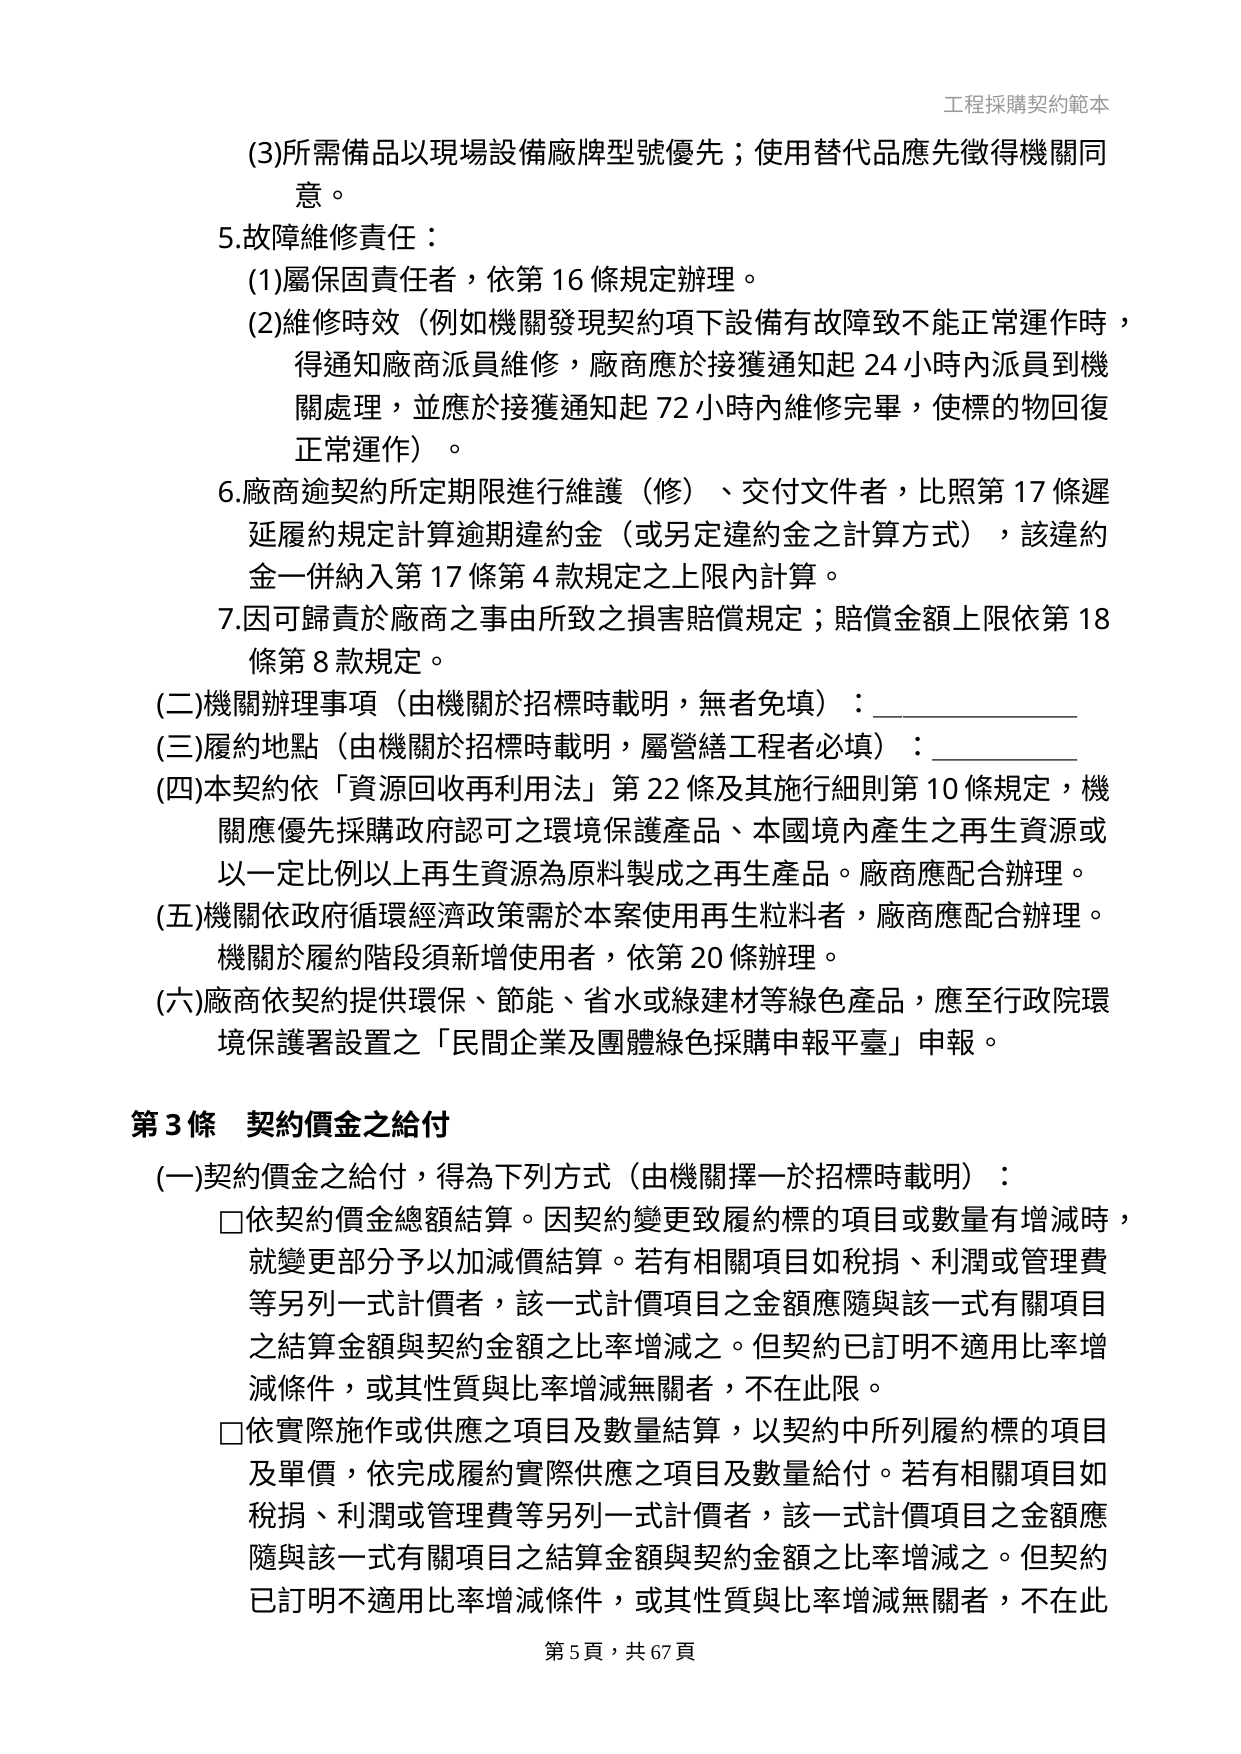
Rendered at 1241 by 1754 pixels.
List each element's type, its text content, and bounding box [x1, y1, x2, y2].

text 第3條 契約價金之給付 [130, 1102, 1110, 1144]
text □依實際施作或供應之項目及數量結算，以契約中所列履約標的項目及單價，依完成履約實際供應之項目及數量給付。若有相關項目如稅捐、利潤或管理費等另列一式計價者，該一式計價項目之金額應隨與該一式有關項目之結算金額與契約金額之比率增減之。但契約已訂明不適用比率增減條件，或其性質與比率增減無關者，不在此 [217, 1408, 1110, 1619]
text (一)契約價金之給付，得為下列方式（由機關擇一於招標時載明）： [156, 1154, 1110, 1196]
text 7.因可歸責於廠商之事由所致之損害賠償規定；賠償金額上限依第18條第8款規定。 [217, 596, 1110, 681]
text 6.廠商逾契約所定期限進行維護（修）、交付文件者，比照第17條遲延履約規定計算逾期違約金（或另定違約金之計算方式），該違約金一併納入第17條第4款規定之上限內計算。 [217, 469, 1110, 596]
text 5.故障維修責任： [217, 214, 1110, 257]
text (三)履約地點（由機關於招標時載明，屬營繕工程者必填）：＿＿＿＿＿ [156, 723, 1110, 766]
text (四)本契約依「資源回收再利用法」第22條及其施行細則第10條規定，機關應優先採購政府認可之環境保護產品、本國境內產生之再生資源或以一定比例以上再生資源為原料製成之再生產品。廠商應配合辦理。 [156, 766, 1110, 892]
text (3)所需備品以現場設備廠牌型號優先；使用替代品應先徵得機關同意。 [248, 130, 1110, 214]
text (1)屬保固責任者，依第16條規定辦理。 [248, 257, 1110, 299]
text (二)機關辦理事項（由機關於招標時載明，無者免填）：＿＿＿＿＿＿＿ [156, 681, 1110, 723]
text (2)維修時效（例如機關發現契約項下設備有故障致不能正常運作時，得通知廠商派員維修，廠商應於接獲通知起24小時內派員到機關處理，並應於接獲通知起72小時內維修完畢，使標的物回復正常運作）。 [248, 299, 1110, 469]
text (六)廠商依契約提供環保、節能、省水或綠建材等綠色產品，應至行政院環境保護署設置之「民間企業及團體綠色採購申報平臺」申報。 [156, 977, 1110, 1062]
text (五)機關依政府循環經濟政策需於本案使用再生粒料者，廠商應配合辦理。機關於履約階段須新增使用者，依第20條辦理。 [156, 892, 1110, 977]
text □依契約價金總額結算。因契約變更致履約標的項目或數量有增減時，就變更部分予以加減價結算。若有相關項目如稅捐、利潤或管理費等另列一式計價者，該一式計價項目之金額應隨與該一式有關項目之結算金額與契約金額之比率增減之。但契約已訂明不適用比率增減條件，或其性質與比率增減無關者，不在此限。 [217, 1196, 1110, 1408]
